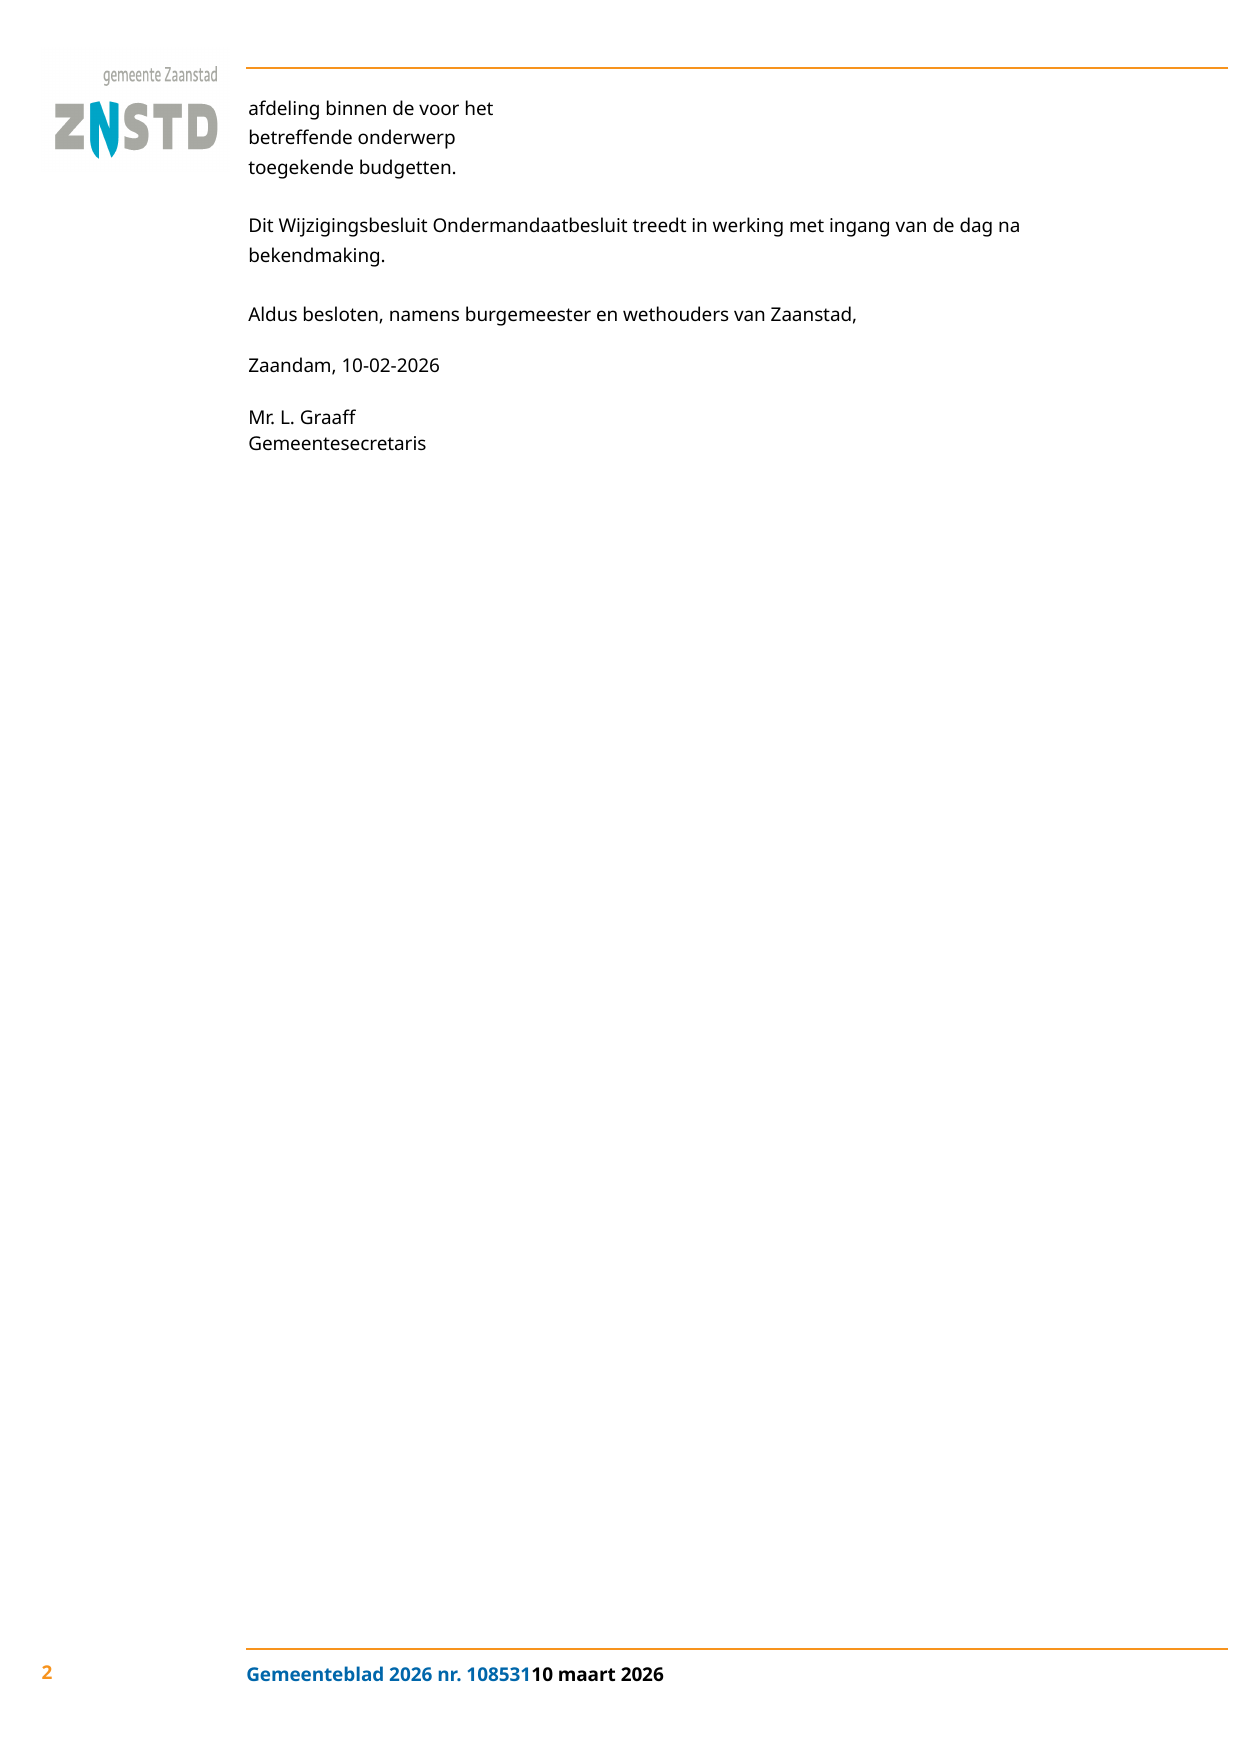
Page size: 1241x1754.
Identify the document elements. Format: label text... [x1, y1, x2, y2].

text Zaandam, 10-02-2026 [248, 353, 1152, 378]
table_cell [756, 95, 954, 180]
text Gemeentesecretaris [248, 430, 1152, 456]
picture [41, 47, 231, 172]
text Dit Wijzigingsbesluit Ondermandaatbesluit treedt in werking met ingang van de dag na bekendmaking. [248, 212, 1152, 268]
text Mr. L. Graaff [248, 404, 1152, 430]
table_cell [558, 95, 756, 180]
table_cell afdeling binnen de voor het betreffende onderwerp toegekende budgetten. [248, 95, 558, 180]
text Aldus besloten, namens burgemeester en wethouders van Zaanstad, [248, 301, 1152, 327]
table_cell [954, 95, 1152, 180]
